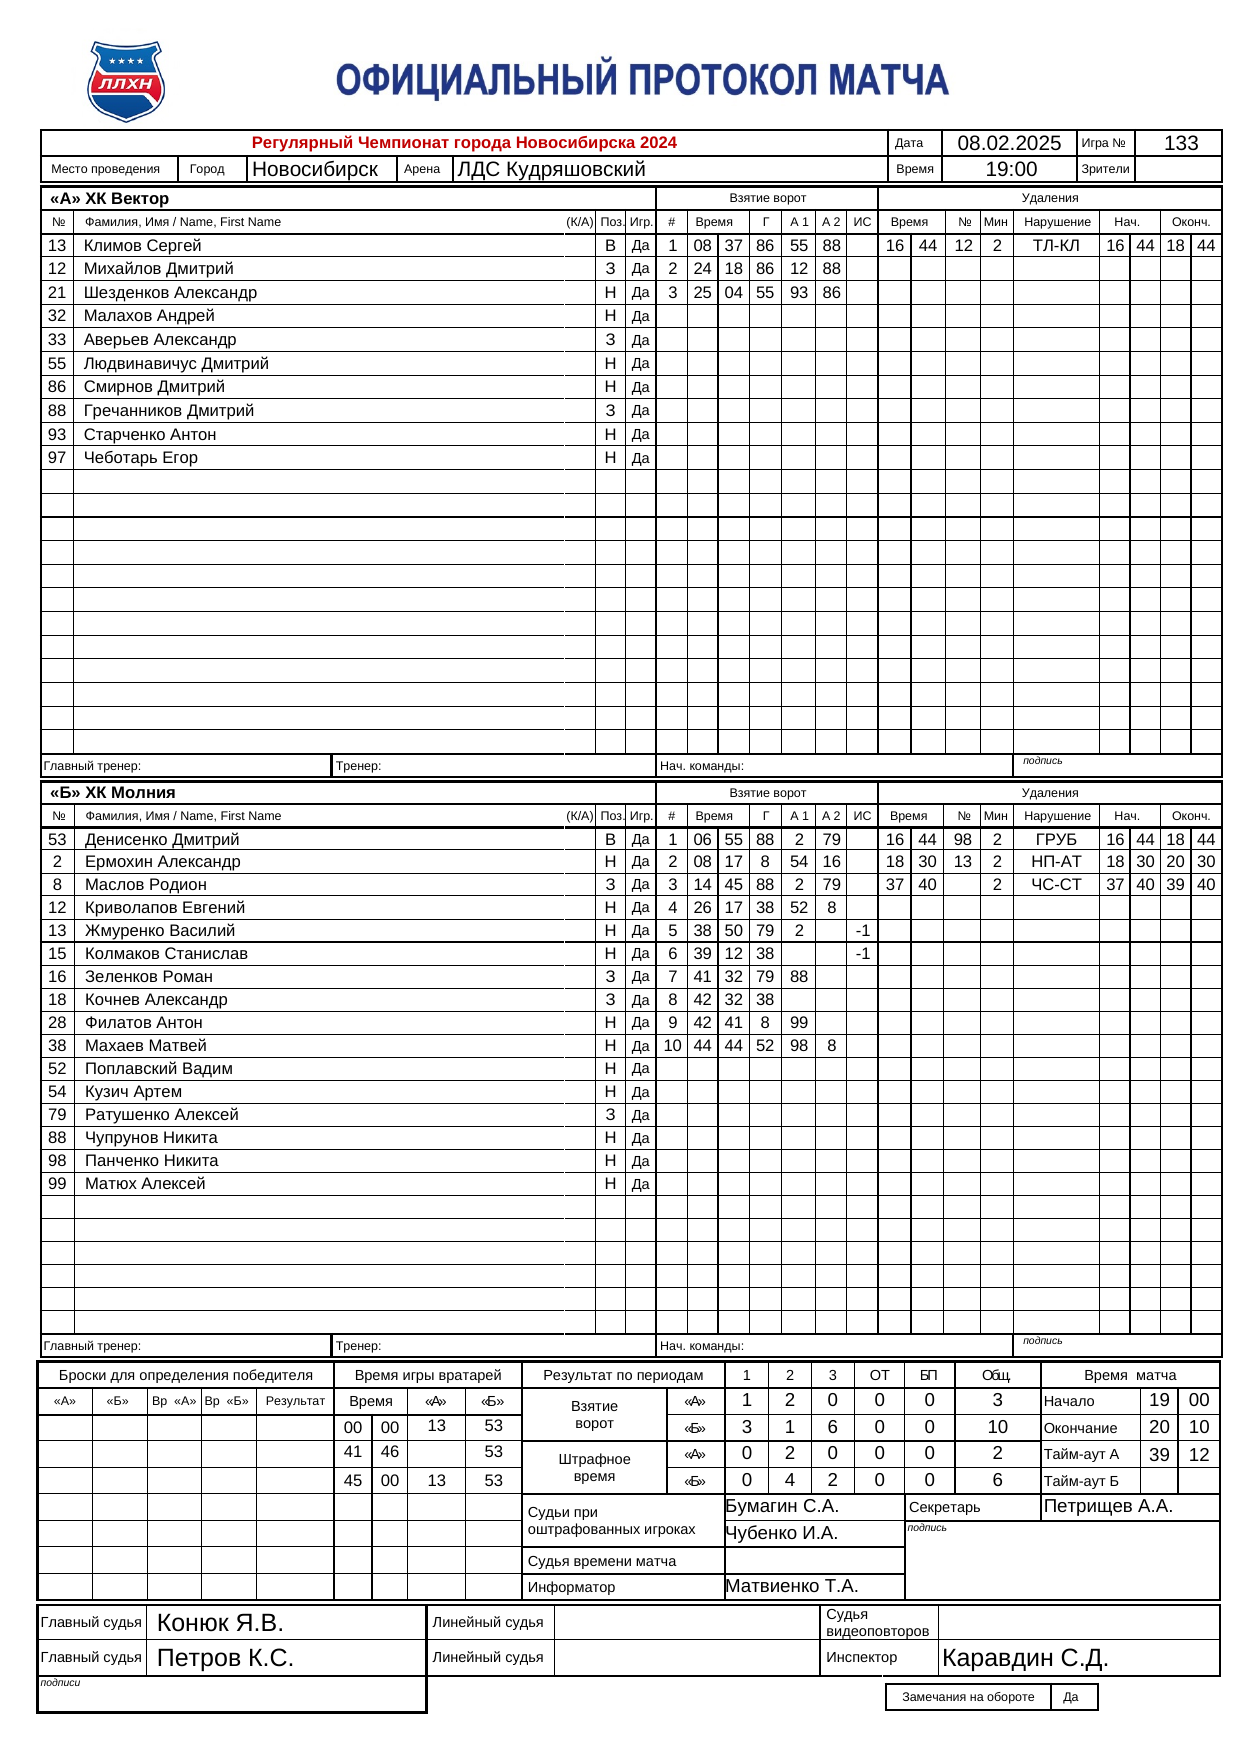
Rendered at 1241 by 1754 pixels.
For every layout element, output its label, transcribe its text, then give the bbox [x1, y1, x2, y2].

table_header Время игры вратарей [335, 1363, 521, 1387]
table_cell [565, 636, 595, 658]
table_cell [816, 989, 846, 1011]
table_cell [1014, 446, 1099, 469]
table_cell [782, 1219, 815, 1241]
table_cell [565, 1288, 595, 1310]
table_cell Н [596, 1081, 625, 1103]
table_cell [719, 1150, 749, 1172]
table_cell [1014, 730, 1099, 753]
table_cell [879, 612, 910, 634]
table_cell [946, 423, 980, 445]
table_cell [596, 470, 625, 493]
table_cell 13 [42, 235, 73, 256]
table_cell [816, 966, 846, 987]
table_cell подпись [1014, 755, 1221, 776]
table_cell Главный тренер: [42, 755, 330, 776]
table_cell [1161, 376, 1190, 398]
table_cell Н [596, 943, 625, 964]
table_cell [782, 683, 815, 706]
table_cell 1 [726, 1389, 768, 1413]
table_cell 39 [1161, 874, 1190, 895]
table_cell 3 [726, 1415, 768, 1440]
table_cell [879, 328, 910, 351]
table_cell [1131, 399, 1160, 422]
table_cell 40 [1192, 874, 1221, 895]
table_cell [816, 305, 846, 327]
table_cell [657, 352, 687, 374]
table_cell [1192, 1311, 1221, 1333]
table_cell [1131, 1012, 1160, 1033]
table_cell 2 [782, 920, 815, 941]
table_cell [847, 1081, 877, 1103]
table_cell [946, 446, 980, 469]
table_cell 2 [769, 1442, 811, 1467]
table_cell [912, 1242, 943, 1264]
table_cell 16 [879, 829, 910, 849]
table_cell 37 [1100, 874, 1129, 895]
table_cell [816, 518, 846, 540]
table_cell [1136, 157, 1221, 181]
table_cell 18 [1161, 829, 1190, 849]
table_cell [1131, 257, 1160, 280]
table_cell В [596, 235, 625, 256]
table_cell 79 [750, 966, 781, 987]
table_cell [912, 1311, 943, 1333]
table_cell [335, 1574, 371, 1599]
table_cell [912, 896, 943, 918]
table_cell [1131, 966, 1160, 987]
table_cell [981, 494, 1013, 516]
table_cell З [596, 1104, 625, 1126]
table_cell [816, 1265, 846, 1287]
table_cell [1131, 1219, 1160, 1241]
table_cell [750, 1104, 781, 1126]
table_cell [1161, 494, 1190, 516]
table_cell 8 [816, 896, 846, 918]
table_cell [782, 352, 815, 374]
table_header 133 [1136, 131, 1221, 155]
table_cell [626, 730, 655, 753]
table_cell [816, 1242, 846, 1264]
table_cell [782, 588, 815, 611]
table_cell [912, 989, 943, 1011]
table_cell [750, 1173, 781, 1195]
table_cell [1100, 399, 1129, 422]
table_cell Маслов Родион [75, 874, 564, 895]
table_cell [981, 565, 1013, 587]
table_cell 08 [688, 235, 717, 256]
table_cell [1014, 541, 1099, 564]
table_cell [408, 1574, 465, 1599]
table_cell Н [596, 305, 625, 327]
table_cell [1161, 518, 1190, 540]
table_cell [981, 896, 1013, 918]
table_cell [1131, 730, 1160, 753]
table_cell Тайм-аут А [1042, 1441, 1140, 1467]
table_cell [1100, 636, 1129, 658]
table_cell [335, 1547, 371, 1573]
table_cell [981, 707, 1013, 729]
table_cell [847, 659, 877, 682]
table_cell [750, 659, 781, 682]
table_cell [1192, 1035, 1221, 1057]
table_cell [1131, 518, 1160, 540]
table_header ОТ [855, 1363, 904, 1387]
table_cell подписи [39, 1677, 425, 1711]
table_cell Нач. команды: [657, 1335, 1012, 1356]
table_cell Время [879, 805, 943, 826]
table_cell [1100, 257, 1129, 280]
table_cell [148, 1416, 201, 1440]
table_cell [879, 1196, 910, 1218]
table_cell [688, 518, 717, 540]
table_cell [657, 1242, 687, 1264]
table_cell 0 [905, 1415, 954, 1440]
table_cell [944, 989, 980, 1011]
table_cell 13 [408, 1416, 465, 1440]
table_cell 2 [657, 257, 687, 280]
table_cell (К/А) [565, 805, 595, 826]
table_cell [1161, 470, 1190, 493]
table_cell 42 [688, 989, 717, 1011]
table_cell [847, 1242, 877, 1264]
table_cell [148, 1468, 201, 1493]
table_cell [847, 683, 877, 706]
table_cell [816, 943, 846, 964]
table_cell [816, 1196, 846, 1218]
table_cell 10 [657, 1035, 687, 1057]
table_cell [944, 966, 980, 987]
table_cell Н [596, 446, 625, 469]
table_cell [944, 1219, 980, 1241]
table_cell [688, 1242, 717, 1264]
table_cell Михайлов Дмитрий [74, 257, 564, 280]
table_cell [39, 1468, 92, 1493]
table_cell Денисенко Дмитрий [75, 829, 564, 849]
table_cell Судьи при оштрафованных игроках [523, 1495, 724, 1546]
table_cell «А» [668, 1442, 724, 1467]
table_cell [816, 1127, 846, 1149]
table_cell [719, 328, 749, 351]
table_cell [565, 494, 595, 516]
table_cell [1131, 446, 1160, 469]
table_header Результат по периодам [523, 1363, 724, 1387]
table_cell [565, 305, 595, 327]
table_cell 16 [879, 235, 910, 256]
table_cell [782, 305, 815, 327]
table_cell 88 [782, 966, 815, 987]
table_cell [565, 446, 595, 469]
table_cell [657, 446, 687, 469]
table_cell [657, 494, 687, 516]
table_cell [688, 1196, 717, 1218]
table_cell [565, 829, 595, 849]
table_cell [1100, 966, 1129, 987]
table_cell [816, 1173, 846, 1195]
table_cell [1014, 565, 1099, 587]
table_cell [1192, 376, 1221, 398]
table_cell [883, 1677, 1220, 1681]
table_cell [565, 707, 595, 729]
table_cell [944, 920, 980, 941]
table_cell [912, 470, 945, 493]
table_cell 79 [42, 1104, 74, 1126]
table_cell [596, 1242, 625, 1264]
table_cell [946, 281, 980, 303]
table_cell Да [626, 966, 655, 987]
table_cell 12 [782, 257, 815, 280]
table_cell 40 [912, 874, 943, 895]
table_cell [257, 1547, 333, 1573]
table_cell 2 [981, 235, 1013, 256]
table_cell [1161, 352, 1190, 374]
table_cell [944, 874, 980, 895]
table_cell [847, 470, 877, 493]
table_cell 55 [750, 281, 781, 303]
table_cell 88 [816, 235, 846, 256]
table_cell Да [626, 874, 655, 895]
table_cell 55 [782, 235, 815, 256]
table_cell Тайм-аут Б [1042, 1468, 1140, 1493]
table_cell [847, 1288, 877, 1310]
table_cell [946, 352, 980, 374]
table_cell [981, 1265, 1013, 1287]
table_cell «А» [408, 1389, 465, 1413]
table_cell 1 [769, 1415, 811, 1440]
table_cell -1 [847, 943, 877, 964]
table_cell 08 [688, 850, 717, 872]
table_cell Да [626, 1035, 655, 1057]
table_cell [879, 943, 910, 964]
table_cell 41 [688, 966, 717, 987]
table_cell [1100, 1104, 1129, 1126]
table_cell [946, 565, 980, 587]
table_cell [1014, 1311, 1099, 1333]
table_cell [1131, 612, 1160, 634]
table_cell 32 [719, 989, 749, 1011]
table_cell [946, 399, 980, 422]
table_cell 4 [769, 1468, 811, 1493]
table_cell [565, 257, 595, 280]
table_cell [879, 1150, 910, 1172]
table_cell [74, 541, 564, 564]
table_cell [944, 1012, 980, 1033]
table_header Замечания на обороте [887, 1685, 1050, 1709]
table_cell [946, 683, 980, 706]
table_cell [1131, 281, 1160, 303]
table_cell [1014, 1012, 1099, 1033]
table_cell [565, 1058, 595, 1079]
table_cell [596, 1196, 625, 1218]
table_cell Филатов Антон [75, 1012, 564, 1033]
table_cell [946, 659, 980, 682]
table_cell [1100, 281, 1129, 303]
table_cell [816, 1288, 846, 1310]
table_header 1 [726, 1363, 768, 1387]
table_cell [1100, 494, 1129, 516]
table_cell Нарушение [1014, 211, 1099, 233]
table_cell 19 [1141, 1389, 1177, 1413]
table_cell 44 [912, 829, 943, 849]
table_cell Да [626, 1173, 655, 1195]
table_cell [1100, 1150, 1129, 1172]
table_cell 16 [1100, 829, 1129, 849]
table_cell [1192, 588, 1221, 611]
table_cell [596, 588, 625, 611]
table_cell [1100, 305, 1129, 327]
table_cell [1161, 1173, 1190, 1195]
table_cell [1161, 730, 1190, 753]
table_cell Город [179, 157, 246, 181]
table_cell 97 [42, 446, 73, 469]
table_cell [879, 707, 910, 729]
table_cell [408, 1494, 465, 1520]
table_cell [719, 1196, 749, 1218]
table_cell [946, 328, 980, 351]
table_cell [657, 707, 687, 729]
table_cell Поз. [596, 805, 625, 826]
table_cell В [596, 829, 625, 849]
table_cell [912, 1219, 943, 1241]
table_cell [1161, 588, 1190, 611]
table_cell 0 [905, 1468, 954, 1493]
table_cell 5 [657, 920, 687, 941]
table_cell 12 [1179, 1441, 1219, 1467]
table_cell 55 [42, 352, 73, 374]
table_cell 53 [466, 1416, 521, 1440]
table_cell [1192, 494, 1221, 516]
table_cell 52 [782, 896, 815, 918]
table_cell [816, 636, 846, 658]
table_cell [688, 730, 717, 753]
table_cell [879, 470, 910, 493]
table_cell [912, 1288, 943, 1310]
table_cell [688, 565, 717, 587]
table_cell [565, 588, 595, 611]
table_cell [565, 423, 595, 445]
table_cell [466, 1494, 521, 1520]
table_cell [944, 896, 980, 918]
table_cell Линейный судья [428, 1606, 554, 1639]
table_cell [1192, 636, 1221, 658]
table_cell [879, 966, 910, 987]
table_cell [719, 518, 749, 540]
table_cell [946, 707, 980, 729]
table_cell [719, 1219, 749, 1241]
table_cell [912, 423, 945, 445]
table_cell «Б» [93, 1389, 147, 1413]
table_cell [688, 588, 717, 611]
table_cell 0 [855, 1415, 904, 1440]
table_cell 8 [816, 1035, 846, 1057]
table_cell 17 [719, 896, 749, 918]
table_cell [912, 659, 945, 682]
table_cell [946, 541, 980, 564]
table_cell [981, 1173, 1013, 1195]
table_cell 1 [657, 829, 687, 849]
table_cell [42, 1265, 74, 1287]
table_cell Да [626, 446, 655, 469]
table_cell [1192, 1242, 1221, 1264]
table_cell 0 [905, 1389, 954, 1413]
table_cell [565, 376, 595, 398]
table_cell [847, 257, 877, 280]
table_cell 4 [657, 896, 687, 918]
table_cell [657, 730, 687, 753]
table_cell [981, 730, 1013, 753]
table_cell [719, 1173, 749, 1195]
table_cell [75, 1196, 564, 1218]
table_cell [847, 1012, 877, 1033]
table_cell 3 [657, 874, 687, 895]
table_cell 14 [688, 874, 717, 895]
table_cell [879, 423, 910, 445]
table_cell [981, 1058, 1013, 1079]
table_cell [93, 1468, 147, 1493]
table_header Удаления [879, 188, 1221, 209]
table_cell [847, 1150, 877, 1172]
table_cell [847, 541, 877, 564]
table_cell Климов Сергей [74, 235, 564, 256]
table_cell 2 [782, 874, 815, 895]
table_cell [1161, 1150, 1190, 1172]
table_cell [75, 1311, 564, 1333]
table_cell [657, 1104, 687, 1126]
table_cell [912, 1081, 943, 1103]
table_cell -1 [847, 920, 877, 941]
table_cell Поз. [596, 211, 625, 233]
table_cell Нач. команды: [657, 755, 1012, 776]
table_cell [816, 1104, 846, 1126]
table_cell [719, 636, 749, 658]
table_cell [1100, 1081, 1129, 1103]
table_cell 18 [719, 257, 749, 280]
table_cell [688, 1311, 717, 1333]
table_cell 06 [688, 829, 717, 849]
table_cell Нач. [1100, 805, 1160, 826]
table_cell [750, 494, 781, 516]
table_cell Н [596, 376, 625, 398]
table_cell 10 [956, 1415, 1040, 1440]
table_cell [816, 730, 846, 753]
table_cell [750, 423, 781, 445]
table_cell [1192, 1173, 1221, 1195]
table_cell 26 [688, 896, 717, 918]
table_cell [565, 541, 595, 564]
table_cell [202, 1521, 256, 1546]
table_cell 44 [1192, 235, 1221, 256]
table_cell [1131, 659, 1160, 682]
table_cell [626, 1311, 655, 1333]
table_cell [847, 518, 877, 540]
table_cell [626, 683, 655, 706]
table_cell [1161, 659, 1190, 682]
table_cell [1161, 1081, 1190, 1103]
table_cell [202, 1468, 256, 1493]
table_cell [847, 305, 877, 327]
table_cell [726, 1548, 904, 1573]
table_cell Начало [1042, 1389, 1140, 1413]
table_cell Н [596, 850, 625, 872]
table_cell Чупрунов Никита [75, 1127, 564, 1149]
table_cell [981, 659, 1013, 682]
table_cell [1014, 328, 1099, 351]
table_cell [719, 707, 749, 729]
table_cell ЛДС Кудряшовский [454, 157, 887, 181]
table_cell [750, 612, 781, 634]
table_cell Гречанников Дмитрий [74, 399, 564, 422]
table_cell [879, 399, 910, 422]
table_cell [981, 257, 1013, 280]
table_cell [782, 541, 815, 564]
table_header «А» ХК Вектор [42, 188, 655, 209]
table_cell [1100, 1127, 1129, 1149]
table_cell [1014, 470, 1099, 493]
table_cell Панченко Никита [75, 1150, 564, 1172]
table_cell [847, 707, 877, 729]
table_cell 44 [719, 1035, 749, 1057]
table_cell 10 [1179, 1415, 1219, 1440]
table_cell Мин [981, 805, 1013, 826]
table_cell [657, 399, 687, 422]
table_cell [1014, 659, 1099, 682]
table_cell 93 [42, 423, 73, 445]
table_cell [816, 588, 846, 611]
table_cell «А» [39, 1389, 92, 1413]
table_cell [596, 565, 625, 587]
table_cell [74, 683, 564, 706]
table_cell [688, 1219, 717, 1241]
table_cell [1131, 588, 1160, 611]
table_cell «Б» [668, 1468, 724, 1493]
table_cell [148, 1574, 201, 1599]
table_cell [719, 1104, 749, 1126]
table_cell [1014, 1081, 1099, 1103]
table_cell [782, 730, 815, 753]
table_cell [1014, 1035, 1099, 1057]
table_cell Петрищев А.А. [1042, 1495, 1219, 1520]
table_cell [74, 470, 564, 493]
table_cell [782, 707, 815, 729]
table_cell [912, 305, 945, 327]
table_cell [750, 305, 781, 327]
table_cell [1131, 1127, 1160, 1149]
table_cell 9 [657, 1012, 687, 1033]
table_cell [981, 636, 1013, 658]
table_cell 2 [769, 1389, 811, 1413]
table_cell [42, 683, 73, 706]
table_cell [626, 612, 655, 634]
table_cell 00 [373, 1416, 407, 1440]
table_cell [565, 1150, 595, 1172]
table_cell [1192, 1127, 1221, 1149]
table_cell [565, 730, 595, 753]
table_cell Конюк Я.В. [147, 1606, 425, 1639]
table_cell [847, 1173, 877, 1195]
table_cell [946, 518, 980, 540]
table_header Игра № [1078, 131, 1134, 155]
table_cell [981, 683, 1013, 706]
table_cell Да [626, 235, 655, 256]
table_cell 38 [688, 920, 717, 941]
table_cell [847, 399, 877, 422]
table_cell [981, 1219, 1013, 1241]
table_cell [847, 850, 877, 872]
table_cell [879, 1173, 910, 1195]
table_cell [75, 1288, 564, 1310]
table_cell Да [626, 1150, 655, 1172]
table_cell [565, 235, 595, 256]
table_cell [1161, 612, 1190, 634]
table_cell 2 [981, 874, 1013, 895]
table_cell [750, 1058, 781, 1079]
table_cell [565, 683, 595, 706]
table_cell [1161, 541, 1190, 564]
table_cell ТЛ-КЛ [1014, 235, 1099, 256]
table_cell [750, 1150, 781, 1172]
table_header Общ. [956, 1363, 1040, 1387]
table_cell 79 [816, 874, 846, 895]
table_header 3 [812, 1363, 854, 1387]
table_cell # [657, 805, 687, 826]
table_cell [1131, 305, 1160, 327]
table_cell Да [626, 896, 655, 918]
table_cell [981, 920, 1013, 941]
table_cell [912, 683, 945, 706]
table_cell 18 [1100, 850, 1129, 872]
table_cell [946, 470, 980, 493]
table_cell [1100, 1196, 1129, 1218]
table_cell З [596, 989, 625, 1011]
table_cell [944, 1242, 980, 1264]
table_cell № [946, 211, 980, 233]
table_cell [1014, 281, 1099, 303]
table_cell [1161, 1265, 1190, 1287]
table_cell [1131, 1150, 1160, 1172]
table_cell Тренер: [333, 1335, 655, 1356]
table_cell [1131, 1265, 1160, 1287]
table_cell [750, 1242, 781, 1264]
table_cell [912, 352, 945, 374]
table_cell 0 [726, 1468, 768, 1493]
table_cell [1192, 989, 1221, 1011]
table_cell [816, 399, 846, 422]
table_cell [657, 565, 687, 587]
table_cell [1014, 1173, 1099, 1195]
table_cell 88 [42, 1127, 74, 1149]
table_cell [1161, 1196, 1190, 1218]
table_cell [74, 636, 564, 658]
table_cell 8 [750, 1012, 781, 1033]
table_cell 12 [946, 235, 980, 256]
table_cell [1014, 588, 1099, 611]
table_cell [565, 470, 595, 493]
table_cell [74, 518, 564, 540]
table_cell [912, 1012, 943, 1033]
table_cell [1131, 636, 1160, 658]
table_cell [1161, 1219, 1190, 1241]
table_cell Место проведения [42, 157, 177, 181]
table_cell 98 [782, 1035, 815, 1057]
table_cell [74, 565, 564, 587]
table_cell [42, 518, 73, 540]
table_cell [1014, 423, 1099, 445]
table_cell [596, 518, 625, 540]
table_cell [1100, 1012, 1129, 1033]
table_cell [688, 494, 717, 516]
table_cell [1161, 1035, 1190, 1057]
table_cell [657, 636, 687, 658]
table_cell [688, 1081, 717, 1103]
table_cell Шезденков Александр [74, 281, 564, 303]
table_cell [408, 1521, 465, 1546]
table_cell 2 [42, 850, 74, 872]
table_cell Фамилия, Имя / Name, First Name [74, 211, 565, 233]
table_cell [981, 966, 1013, 987]
table_header Удаления [879, 783, 1221, 803]
table_cell 45 [335, 1468, 371, 1493]
table_cell 79 [750, 920, 781, 941]
table_cell [93, 1441, 147, 1467]
table_cell [816, 659, 846, 682]
table_cell [1014, 896, 1099, 918]
table_cell [750, 730, 781, 753]
table_cell [1014, 1219, 1099, 1241]
table_cell [657, 683, 687, 706]
table_cell [688, 683, 717, 706]
table_cell 00 [373, 1468, 407, 1493]
table_cell Каравдин С.Д. [939, 1640, 1219, 1675]
table_cell [1100, 920, 1129, 941]
table_cell [1131, 423, 1160, 445]
table_cell [719, 1265, 749, 1287]
table_cell [944, 1196, 980, 1218]
table_cell [912, 446, 945, 469]
table_cell [688, 612, 717, 634]
table_cell [750, 1288, 781, 1310]
table_cell [879, 257, 910, 280]
table_cell [981, 376, 1013, 398]
table_cell [1100, 989, 1129, 1011]
table_cell [657, 1265, 687, 1287]
table_cell [750, 446, 781, 469]
table_cell [816, 1012, 846, 1033]
table_cell 37 [719, 235, 749, 256]
table_cell 3 [657, 281, 687, 303]
table_cell 38 [750, 943, 781, 964]
table_cell [565, 850, 595, 872]
table_cell 86 [750, 257, 781, 280]
table_cell [847, 1265, 877, 1287]
table_cell [946, 305, 980, 327]
table_cell [1131, 565, 1160, 587]
table_cell [688, 1150, 717, 1172]
table_cell [782, 1104, 815, 1126]
table_cell [981, 446, 1013, 469]
table_cell [688, 659, 717, 682]
table_cell [1161, 423, 1190, 445]
table_cell [1014, 494, 1099, 516]
table_cell 13 [408, 1468, 465, 1493]
table_cell Да [626, 1104, 655, 1126]
table_cell 21 [42, 281, 73, 303]
table_cell [626, 659, 655, 682]
table_cell 12 [42, 896, 74, 918]
table_cell [1161, 446, 1190, 469]
table_cell [1192, 1150, 1221, 1172]
table_cell [1131, 1081, 1160, 1103]
table_cell 20 [1141, 1415, 1177, 1440]
table_cell [912, 920, 943, 941]
table_cell [847, 1127, 877, 1149]
table_cell [39, 1547, 92, 1573]
table_cell [1161, 1127, 1190, 1149]
table_cell 2 [956, 1442, 1040, 1467]
table_cell [912, 1127, 943, 1149]
table_cell 44 [1131, 235, 1160, 256]
table_cell [1192, 470, 1221, 493]
table_cell [816, 1081, 846, 1103]
table_cell [1014, 966, 1099, 987]
table_cell [816, 920, 846, 941]
table_cell [1192, 446, 1221, 469]
table_cell Да [626, 328, 655, 351]
table_cell [1100, 1058, 1129, 1079]
table_cell [42, 659, 73, 682]
table_cell [657, 1219, 687, 1241]
table_cell [782, 565, 815, 587]
table_cell [847, 636, 877, 658]
table_cell # [657, 211, 687, 233]
table_cell [981, 1127, 1013, 1149]
table_cell [719, 399, 749, 422]
table_cell [39, 1441, 92, 1467]
table_cell [373, 1547, 407, 1573]
table_cell 44 [688, 1035, 717, 1057]
table_cell Зрители [1078, 157, 1134, 181]
table_cell [816, 423, 846, 445]
table_cell [782, 1288, 815, 1310]
table_cell [657, 376, 687, 398]
table_cell [1100, 896, 1129, 918]
table_cell [719, 376, 749, 398]
table_cell [1192, 943, 1221, 964]
table_cell [596, 1311, 625, 1333]
table_cell Время [688, 211, 749, 233]
table_cell [202, 1494, 256, 1520]
table_cell [719, 352, 749, 374]
table_cell [782, 446, 815, 469]
table_cell Чеботарь Егор [74, 446, 564, 469]
table_cell 25 [688, 281, 717, 303]
table_cell [148, 1547, 201, 1573]
table_cell [1100, 1311, 1129, 1333]
table_cell [879, 659, 910, 682]
table_cell [688, 328, 717, 351]
table_cell [847, 588, 877, 611]
table_cell [626, 1196, 655, 1218]
table_cell [596, 541, 625, 564]
table_cell [879, 565, 910, 587]
table_cell [719, 305, 749, 327]
table_cell Да [626, 257, 655, 280]
table_cell [1014, 257, 1099, 280]
table_cell Смирнов Дмитрий [74, 376, 564, 398]
table_cell 12 [42, 257, 73, 280]
table_cell Н [596, 1173, 625, 1195]
table_cell Махаев Матвей [75, 1035, 564, 1057]
table_cell [782, 1058, 815, 1079]
table_cell 15 [42, 943, 74, 964]
table_cell [879, 1311, 910, 1333]
table_cell Бумагин С.А. [726, 1495, 904, 1520]
table_cell 6 [956, 1468, 1040, 1493]
table_cell [782, 1265, 815, 1287]
table_cell [1192, 966, 1221, 987]
table_cell [750, 1127, 781, 1149]
table_cell 24 [688, 257, 717, 280]
table_cell 44 [1192, 829, 1221, 849]
table_cell [816, 707, 846, 729]
table_cell Судья времени матча [523, 1548, 724, 1573]
table_cell [719, 1311, 749, 1333]
table_cell 13 [944, 850, 980, 872]
table_cell [596, 659, 625, 682]
table_cell [719, 565, 749, 587]
table_cell 0 [812, 1442, 854, 1467]
table_cell 88 [816, 257, 846, 280]
table_cell [946, 588, 980, 611]
table_cell [74, 612, 564, 634]
table_cell [816, 1058, 846, 1079]
table_cell [1192, 257, 1221, 280]
table_cell [596, 730, 625, 753]
table_cell З [596, 257, 625, 280]
table_cell Старченко Антон [74, 423, 564, 445]
table_cell [879, 1288, 910, 1310]
table_cell [565, 352, 595, 374]
table_cell 88 [42, 399, 73, 422]
table_cell Ермохин Александр [75, 850, 564, 872]
table_cell [657, 541, 687, 564]
table_cell Оконч. [1161, 805, 1221, 826]
table_cell [912, 612, 945, 634]
table_cell 0 [905, 1442, 954, 1467]
table_cell [1014, 518, 1099, 540]
table_cell [1014, 305, 1099, 327]
table_cell [782, 1242, 815, 1264]
table_cell Г [750, 805, 781, 826]
table_cell [565, 1219, 595, 1241]
table_cell [782, 1081, 815, 1103]
table_cell [74, 588, 564, 611]
table_cell [565, 1104, 595, 1126]
table_cell № [42, 805, 74, 826]
table_cell [657, 1288, 687, 1310]
table_cell Кочнев Александр [75, 989, 564, 1011]
table_cell Вр «А» [148, 1389, 201, 1413]
table_cell А 1 [782, 805, 815, 826]
table_cell [1100, 1173, 1129, 1195]
table_cell [688, 1058, 717, 1079]
table_cell 2 [812, 1468, 854, 1493]
table_cell [1100, 683, 1129, 706]
table_cell Штрафное время [523, 1442, 666, 1493]
table_cell 46 [373, 1441, 407, 1467]
table_cell [847, 896, 877, 918]
table_cell [74, 707, 564, 729]
table_cell [912, 943, 943, 964]
table_cell [93, 1416, 147, 1440]
table_cell [1014, 1058, 1099, 1079]
table_cell [93, 1547, 147, 1573]
table_cell [1192, 1012, 1221, 1033]
table_cell [946, 494, 980, 516]
table_cell [912, 399, 945, 422]
table_cell [657, 588, 687, 611]
table_cell [1192, 1104, 1221, 1126]
table_cell [626, 1242, 655, 1264]
table_cell [944, 1058, 980, 1079]
table_cell [1192, 612, 1221, 634]
table_cell [1161, 305, 1190, 327]
table_cell [719, 659, 749, 682]
table_cell «Б » [466, 1389, 521, 1413]
table_cell [981, 1035, 1013, 1057]
table_cell [335, 1494, 371, 1520]
table_cell [93, 1574, 147, 1599]
table_cell [946, 612, 980, 634]
table_cell Оконч. [1161, 211, 1221, 233]
table_cell [782, 423, 815, 445]
table_cell Кузич Артем [75, 1081, 564, 1103]
table_cell [912, 1150, 943, 1172]
table_cell Мин [981, 211, 1013, 233]
table_cell [626, 470, 655, 493]
table_cell 00 [335, 1416, 371, 1440]
table_cell [944, 1081, 980, 1103]
table_cell [1100, 328, 1129, 351]
table_cell [1131, 943, 1160, 964]
table_cell 04 [719, 281, 749, 303]
table_cell Н [596, 352, 625, 374]
table_cell [626, 541, 655, 564]
table_cell [879, 920, 910, 941]
table_cell Фамилия, Имя / Name, First Name [75, 805, 565, 826]
table_cell З [596, 399, 625, 422]
table_cell 86 [750, 235, 781, 256]
table_cell [688, 399, 717, 422]
table_cell [1100, 470, 1129, 493]
table_cell [981, 541, 1013, 564]
table_cell [879, 989, 910, 1011]
table_cell [847, 612, 877, 634]
table_cell [912, 966, 943, 987]
table_cell [939, 1606, 1219, 1639]
table_cell [688, 707, 717, 729]
table_cell [1161, 1058, 1190, 1079]
table_cell [944, 1035, 980, 1057]
table_cell [257, 1468, 333, 1493]
table_cell [688, 446, 717, 469]
table_cell 37 [879, 874, 910, 895]
table_cell [657, 1127, 687, 1149]
table_cell [1100, 1219, 1129, 1241]
table_cell [782, 659, 815, 682]
table_cell 99 [42, 1173, 74, 1195]
table_cell Да [626, 281, 655, 303]
table_cell [1100, 376, 1129, 398]
table_cell [1100, 541, 1129, 564]
table_cell [1131, 328, 1160, 351]
table_cell Да [626, 920, 655, 941]
table_cell [1192, 1265, 1221, 1287]
table_cell [750, 1219, 781, 1241]
table_cell [75, 1265, 564, 1287]
table_cell [944, 1127, 980, 1149]
table_cell [981, 399, 1013, 422]
table_cell 45 [719, 874, 749, 895]
table_cell [782, 328, 815, 351]
table_cell Да [626, 352, 655, 374]
table_cell [750, 1311, 781, 1333]
table_cell [1014, 1150, 1099, 1172]
table_cell [626, 636, 655, 658]
table_cell [688, 1265, 717, 1287]
table_cell 17 [719, 850, 749, 872]
table_cell [1014, 636, 1099, 658]
table_cell [657, 1311, 687, 1333]
table_cell [1131, 1196, 1160, 1218]
table_cell [1161, 565, 1190, 587]
table_cell [1161, 1288, 1190, 1310]
table_cell [42, 612, 73, 634]
table_cell 39 [688, 943, 717, 964]
table_cell [1100, 943, 1129, 964]
table_cell Главный судья [39, 1606, 146, 1639]
table_cell [1100, 446, 1129, 469]
table_cell [750, 683, 781, 706]
table_cell 0 [855, 1442, 904, 1467]
table_cell Да [626, 1081, 655, 1103]
table_cell [657, 1150, 687, 1172]
table_cell [42, 707, 73, 729]
table_cell [1131, 707, 1160, 729]
table_cell [879, 1242, 910, 1264]
table_cell [879, 352, 910, 374]
table_cell Ратушенко Алексей [75, 1104, 564, 1126]
table_cell [42, 1196, 74, 1218]
table_cell 0 [855, 1389, 904, 1413]
table_cell [565, 1127, 595, 1149]
table_cell Нарушение [1014, 805, 1099, 826]
table_cell 44 [912, 235, 945, 256]
table_cell [879, 1081, 910, 1103]
table_cell [626, 1219, 655, 1241]
table_cell [1100, 1288, 1129, 1310]
table_cell [816, 494, 846, 516]
table_cell [981, 1104, 1013, 1126]
table_cell 50 [719, 920, 749, 941]
table_cell [1014, 1104, 1099, 1126]
table_cell 1 [657, 235, 687, 256]
table_cell Результат [257, 1389, 333, 1413]
table_cell [657, 659, 687, 682]
table_cell [42, 494, 73, 516]
table_cell [1192, 328, 1221, 351]
table_cell [879, 683, 910, 706]
table_cell [750, 1265, 781, 1287]
table_cell Н [596, 1150, 625, 1172]
table_cell [879, 281, 910, 303]
table_cell [1100, 730, 1129, 753]
table_cell [981, 423, 1013, 445]
table_cell [688, 636, 717, 658]
table_cell [626, 518, 655, 540]
table_cell [782, 989, 815, 1011]
table_cell [373, 1521, 407, 1546]
table_cell [1014, 943, 1099, 964]
table_cell [1131, 1242, 1160, 1264]
table_cell 18 [1161, 235, 1190, 256]
table_cell [847, 1219, 877, 1241]
table_cell [1014, 989, 1099, 1011]
table_header Время матча [1042, 1363, 1219, 1387]
table_cell Тренер: [333, 755, 655, 776]
table_cell 53 [466, 1441, 521, 1467]
table_cell [750, 470, 781, 493]
table_cell [1014, 707, 1099, 729]
table_cell [719, 1288, 749, 1310]
table_cell [466, 1574, 521, 1599]
table_cell 2 [981, 850, 1013, 872]
table_cell [1192, 659, 1221, 682]
table_cell [688, 1173, 717, 1195]
table_cell Арена [398, 157, 452, 181]
table_cell [565, 1242, 595, 1264]
table_cell [657, 1173, 687, 1195]
table_cell [879, 1219, 910, 1241]
table_cell [1100, 588, 1129, 611]
table_cell [1161, 636, 1190, 658]
table_cell [657, 328, 687, 351]
table_cell [816, 541, 846, 564]
table_cell [1161, 399, 1190, 422]
table_cell (К/А) [565, 211, 595, 233]
table_cell [1161, 896, 1190, 918]
table_cell [1161, 328, 1190, 351]
table_cell [719, 494, 749, 516]
table_cell [148, 1441, 201, 1467]
table_cell Да [626, 305, 655, 327]
picture [5, 28, 1179, 129]
table_cell 52 [42, 1058, 74, 1079]
table_cell [847, 376, 877, 398]
table_cell [39, 1521, 92, 1546]
table_cell [1014, 1265, 1099, 1287]
table_cell Инспектор [821, 1640, 938, 1675]
table_cell Игр. [626, 805, 655, 826]
table_cell [1192, 1081, 1221, 1103]
table_cell [688, 1288, 717, 1310]
table_cell [93, 1521, 147, 1546]
table_cell [1131, 1311, 1160, 1333]
table_cell [847, 565, 877, 587]
table_cell [42, 730, 73, 753]
table_cell Людвинавичус Дмитрий [74, 352, 564, 374]
table_cell Н [596, 1035, 625, 1057]
table_cell [1161, 943, 1190, 964]
table_cell 13 [42, 920, 74, 941]
table_cell [596, 683, 625, 706]
table_cell [782, 1311, 815, 1333]
table_cell [688, 1127, 717, 1149]
table_cell 41 [719, 1012, 749, 1033]
table_cell [1131, 1058, 1160, 1079]
table_header «Б» ХК Молния [42, 783, 655, 803]
table_cell [1131, 376, 1160, 398]
table_cell [847, 966, 877, 987]
table_cell [1161, 1242, 1190, 1264]
table_cell [981, 470, 1013, 493]
table_cell [565, 874, 595, 895]
table_cell 53 [466, 1468, 521, 1493]
table_cell [912, 1058, 943, 1079]
table_cell [816, 328, 846, 351]
table_cell [719, 588, 749, 611]
table_cell Время [688, 805, 749, 826]
table_cell [257, 1574, 333, 1599]
table_cell подпись [906, 1522, 1219, 1599]
table_cell [1192, 730, 1221, 753]
table_cell [1014, 1242, 1099, 1264]
table_cell [782, 612, 815, 634]
table_cell 00 [1179, 1389, 1219, 1413]
table_cell [1100, 1035, 1129, 1057]
table_header Дата [889, 131, 941, 155]
table_cell Секретарь [906, 1495, 1040, 1520]
table_cell 2 [782, 829, 815, 849]
table_cell [42, 541, 73, 564]
table_cell Чубенко И.А. [726, 1521, 904, 1546]
table_cell 18 [42, 989, 74, 1011]
table_cell [782, 636, 815, 658]
table_cell Н [596, 1058, 625, 1079]
table_cell [847, 1104, 877, 1126]
table_cell [1014, 399, 1099, 422]
table_cell 20 [1161, 850, 1190, 872]
table_cell [719, 1081, 749, 1103]
table_cell 0 [855, 1468, 904, 1493]
table_cell [946, 636, 980, 658]
table_cell [981, 1242, 1013, 1264]
table_cell Новосибирск [248, 157, 396, 181]
table_cell [879, 1058, 910, 1079]
table_cell [981, 281, 1013, 303]
table_cell Петров К.С. [147, 1640, 425, 1675]
table_cell [750, 565, 781, 587]
table_cell [565, 1012, 595, 1033]
table_cell [688, 1104, 717, 1126]
table_cell «А» [668, 1389, 724, 1413]
table_cell [1100, 518, 1129, 540]
table_cell Н [596, 896, 625, 918]
table_cell Н [596, 1012, 625, 1033]
table_cell [1192, 541, 1221, 564]
table_cell [946, 257, 980, 280]
table_cell [912, 1265, 943, 1287]
table_cell [39, 1574, 92, 1599]
table_cell 8 [750, 850, 781, 872]
table_cell [847, 874, 877, 895]
table_cell [816, 1150, 846, 1172]
table_cell [74, 494, 564, 516]
table_cell [912, 494, 945, 516]
table_cell [944, 1288, 980, 1310]
table_cell З [596, 966, 625, 987]
table_cell [782, 376, 815, 398]
table_cell Н [596, 281, 625, 303]
table_cell [816, 565, 846, 587]
table_cell [1161, 966, 1190, 987]
table_cell [879, 446, 910, 469]
table_cell 7 [657, 966, 687, 987]
table_cell [816, 683, 846, 706]
table_cell Аверьев Александр [74, 328, 564, 351]
table_cell [1131, 1173, 1160, 1195]
table_cell ИС [847, 805, 877, 826]
table_cell 0 [726, 1442, 768, 1467]
table_cell [782, 470, 815, 493]
table_cell Н [596, 920, 625, 941]
table_cell Окончание [1042, 1415, 1140, 1440]
table_cell Информатор [523, 1575, 724, 1599]
table_cell Матвиенко Т.А. [726, 1575, 904, 1599]
table_cell [626, 494, 655, 516]
table_cell [879, 1012, 910, 1033]
table_cell Колмаков Станислав [75, 943, 564, 964]
table_cell [912, 707, 945, 729]
table_cell [1141, 1468, 1177, 1493]
table_cell [596, 612, 625, 634]
table_cell [1131, 1104, 1160, 1126]
table_cell 55 [719, 829, 749, 849]
table_cell 54 [42, 1081, 74, 1103]
table_cell [626, 1265, 655, 1287]
table_cell Да [626, 1012, 655, 1033]
table_cell [816, 446, 846, 469]
table_cell [657, 1058, 687, 1079]
table_cell 6 [812, 1415, 854, 1440]
table_cell [1014, 920, 1099, 941]
table_cell 2 [657, 850, 687, 872]
table_cell [912, 588, 945, 611]
table_cell Нач. [1100, 211, 1160, 233]
table_cell [944, 1311, 980, 1333]
table_cell [257, 1441, 333, 1467]
table_cell [42, 565, 73, 587]
table_cell Линейный судья [428, 1640, 554, 1675]
table_cell 32 [719, 966, 749, 987]
table_cell [782, 1150, 815, 1172]
table_cell [981, 989, 1013, 1011]
table_cell [39, 1416, 92, 1440]
table_cell Поплавский Вадим [75, 1058, 564, 1079]
table_cell [596, 1265, 625, 1287]
table_cell [750, 1081, 781, 1103]
table_cell Да [626, 423, 655, 445]
table_cell [782, 1196, 815, 1218]
table_cell 40 [1131, 874, 1160, 895]
table_cell [981, 588, 1013, 611]
table_cell 86 [42, 376, 73, 398]
table_cell [847, 352, 877, 374]
table_header Да [1052, 1685, 1097, 1709]
table_cell [847, 1311, 877, 1333]
table_cell [42, 636, 73, 658]
table_cell [565, 281, 595, 303]
table_cell [912, 1035, 943, 1057]
table_cell [657, 305, 687, 327]
table_cell Время [879, 211, 945, 233]
table_cell [466, 1521, 521, 1546]
table_cell Да [626, 829, 655, 849]
table_cell [42, 1311, 74, 1333]
table_cell 16 [816, 850, 846, 872]
table_cell [946, 730, 980, 753]
table_cell Н [596, 1127, 625, 1149]
table_cell Вр «Б» [202, 1389, 256, 1413]
table_cell [879, 494, 910, 516]
table_cell [750, 328, 781, 351]
table_cell 8 [657, 989, 687, 1011]
table_cell [1014, 1127, 1099, 1149]
table_cell [944, 1104, 980, 1126]
table_cell [565, 1035, 595, 1057]
table_cell Матюх Алексей [75, 1173, 564, 1195]
table_cell [565, 943, 595, 964]
table_cell [847, 730, 877, 753]
table_cell [657, 470, 687, 493]
table_cell А 2 [816, 805, 846, 826]
table_cell [657, 518, 687, 540]
table_cell 0 [812, 1389, 854, 1413]
table_cell [1100, 1242, 1129, 1264]
table_cell 30 [1192, 850, 1221, 872]
table_cell [1192, 423, 1221, 445]
table_cell Г [750, 211, 781, 233]
table_cell 98 [42, 1150, 74, 1172]
table_cell [1014, 612, 1099, 634]
table_cell [912, 257, 945, 280]
table_cell «Б» [668, 1415, 724, 1440]
table_cell [596, 707, 625, 729]
table_cell [565, 328, 595, 351]
table_cell [981, 1288, 1013, 1310]
table_cell [1131, 1035, 1160, 1057]
table_cell [912, 281, 945, 303]
table_cell [1161, 1012, 1190, 1033]
table_cell [1131, 1288, 1160, 1310]
table_cell [688, 423, 717, 445]
table_cell ИС [847, 211, 877, 233]
table_cell подпись [1014, 1335, 1221, 1356]
table_cell [565, 966, 595, 987]
table_cell [688, 305, 717, 327]
table_cell [74, 659, 564, 682]
table_cell Взятие ворот [523, 1389, 666, 1440]
table_cell [565, 1196, 595, 1218]
table_cell [816, 376, 846, 398]
table_cell [946, 376, 980, 398]
table_cell [847, 1196, 877, 1218]
table_cell [1100, 707, 1129, 729]
table_cell [1192, 1219, 1221, 1241]
table_cell [657, 612, 687, 634]
table_cell [782, 1173, 815, 1195]
table_cell 30 [1131, 850, 1160, 872]
table_cell Да [626, 989, 655, 1011]
table_cell [782, 518, 815, 540]
table_cell [847, 494, 877, 516]
table_cell [879, 1127, 910, 1149]
table_cell 30 [912, 850, 943, 872]
table_cell Игр. [626, 211, 655, 233]
table_cell 33 [42, 328, 73, 351]
table_cell [565, 518, 595, 540]
table_cell [912, 1104, 943, 1126]
table_cell [1131, 683, 1160, 706]
table_cell [257, 1521, 333, 1546]
table_cell [596, 636, 625, 658]
table_cell [879, 376, 910, 398]
table_cell Н [596, 423, 625, 445]
table_cell [944, 1173, 980, 1195]
table_cell Да [626, 850, 655, 872]
table_cell [565, 896, 595, 918]
table_cell [1131, 352, 1160, 374]
table_cell [626, 565, 655, 587]
table_cell [565, 1173, 595, 1195]
table_cell [1192, 920, 1221, 941]
table_cell [1192, 1288, 1221, 1310]
table_cell [1131, 494, 1160, 516]
table_cell [750, 541, 781, 564]
table_cell 44 [1131, 829, 1160, 849]
table_cell [816, 1219, 846, 1241]
table_cell № [42, 211, 73, 233]
table_cell [719, 1242, 749, 1264]
table_cell [1014, 683, 1099, 706]
table_cell [596, 1219, 625, 1241]
table_cell 28 [42, 1012, 74, 1033]
table_cell [626, 1288, 655, 1310]
table_cell [981, 518, 1013, 540]
table_cell [1131, 920, 1160, 941]
table_cell [1161, 257, 1190, 280]
table_cell [944, 1150, 980, 1172]
table_cell [847, 829, 877, 849]
table_cell [981, 1150, 1013, 1172]
table_cell [1131, 470, 1160, 493]
table_cell [944, 1265, 980, 1287]
table_cell [879, 1265, 910, 1287]
table_cell [202, 1416, 256, 1440]
table_cell [981, 943, 1013, 964]
table_cell [981, 612, 1013, 634]
table_cell Главный судья [39, 1640, 146, 1675]
table_cell [847, 281, 877, 303]
table_cell [879, 518, 910, 540]
table_cell [981, 1196, 1013, 1218]
table_cell Судья видеоповторов [821, 1606, 938, 1639]
table_cell [981, 328, 1013, 351]
table_cell [750, 636, 781, 658]
table_cell 2 [981, 829, 1013, 849]
table_cell [719, 612, 749, 634]
table_cell [912, 730, 945, 753]
table_cell [847, 1035, 877, 1057]
table_cell 54 [782, 850, 815, 872]
table_cell Жмуренко Василий [75, 920, 564, 941]
table_cell Да [626, 943, 655, 964]
table_cell Зеленков Роман [75, 966, 564, 987]
table_header БП [905, 1363, 954, 1387]
table_cell [202, 1547, 256, 1573]
table_cell [1161, 281, 1190, 303]
table_cell [1192, 281, 1221, 303]
table_cell Главный тренер: [42, 1335, 330, 1356]
table_cell [1192, 352, 1221, 374]
table_cell [1100, 352, 1129, 374]
table_cell [42, 1242, 74, 1264]
table_cell [912, 1196, 943, 1218]
table_cell [93, 1494, 147, 1520]
table_cell [1192, 896, 1221, 918]
table_cell [981, 1012, 1013, 1033]
table_cell [1192, 305, 1221, 327]
table_cell [981, 1081, 1013, 1103]
table_cell [944, 943, 980, 964]
table_cell [466, 1547, 521, 1573]
table_cell [1161, 989, 1190, 1011]
table_cell Да [626, 399, 655, 422]
table_cell 42 [688, 1012, 717, 1033]
table_cell [42, 470, 73, 493]
table_cell [39, 1494, 92, 1520]
table_cell Время [889, 157, 941, 181]
table_cell [847, 235, 877, 256]
table_header Взятие ворот [657, 188, 877, 209]
table_cell [202, 1441, 256, 1467]
table_cell [1100, 565, 1129, 587]
table_cell [750, 588, 781, 611]
table_cell [74, 730, 564, 753]
table_cell [1099, 1682, 1220, 1711]
table_cell [879, 730, 910, 753]
table_cell 39 [1141, 1441, 1177, 1467]
table_cell [1192, 1058, 1221, 1079]
table_cell 53 [42, 829, 74, 849]
table_cell [565, 612, 595, 634]
table_cell [912, 541, 945, 564]
table_cell [565, 920, 595, 941]
table_cell [719, 446, 749, 469]
table_cell 38 [750, 989, 781, 1011]
table_cell [1192, 683, 1221, 706]
table_cell № [944, 805, 980, 826]
table_cell ЧС-СТ [1014, 874, 1099, 895]
table_cell 3 [956, 1389, 1040, 1413]
table_cell [1014, 1288, 1099, 1310]
table_cell [750, 399, 781, 422]
table_cell [719, 470, 749, 493]
table_cell [626, 588, 655, 611]
table_cell [879, 636, 910, 658]
table_cell [335, 1521, 371, 1546]
table_cell ГРУБ [1014, 829, 1099, 849]
table_cell [1192, 707, 1221, 729]
table_cell 93 [782, 281, 815, 303]
table_cell [202, 1574, 256, 1599]
table_cell Малахов Андрей [74, 305, 564, 327]
table_cell [42, 1219, 74, 1241]
table_cell [1192, 518, 1221, 540]
table_cell [750, 1196, 781, 1218]
table_cell НП-АТ [1014, 850, 1099, 872]
table_cell З [596, 328, 625, 351]
table_cell [912, 1173, 943, 1195]
table_cell [565, 565, 595, 587]
table_cell [719, 1058, 749, 1079]
table_cell [1192, 565, 1221, 587]
table_cell [1161, 707, 1190, 729]
table_cell Время [335, 1389, 407, 1413]
table_cell 18 [879, 850, 910, 872]
table_cell [912, 328, 945, 351]
table_cell [1100, 423, 1129, 445]
table_cell [750, 707, 781, 729]
table_cell 86 [816, 281, 846, 303]
table_cell [847, 1058, 877, 1079]
table_cell [879, 1104, 910, 1126]
table_cell [657, 1081, 687, 1103]
table_cell [981, 305, 1013, 327]
table_cell [912, 565, 945, 587]
table_cell [1014, 352, 1099, 374]
table_cell [626, 707, 655, 729]
table_cell [912, 636, 945, 658]
table_cell [408, 1547, 465, 1573]
table_cell [782, 494, 815, 516]
table_cell А 1 [782, 211, 815, 233]
table_cell З [596, 874, 625, 895]
table_cell [596, 494, 625, 516]
table_cell [782, 943, 815, 964]
table_cell [75, 1242, 564, 1264]
table_cell [912, 518, 945, 540]
table_cell [1100, 612, 1129, 634]
table_cell [1014, 1196, 1099, 1218]
table_cell [373, 1494, 407, 1520]
table_cell 88 [750, 874, 781, 895]
table_cell 41 [335, 1441, 371, 1467]
table_cell [879, 588, 910, 611]
table_cell [782, 399, 815, 422]
table_header 08.02.2025 [943, 131, 1076, 155]
table_cell [719, 730, 749, 753]
table_cell [879, 541, 910, 564]
table_cell [981, 1311, 1013, 1333]
table_cell [879, 305, 910, 327]
table_cell [408, 1441, 465, 1467]
table_cell [565, 659, 595, 682]
table_cell [1100, 1265, 1129, 1287]
table_cell [555, 1606, 819, 1639]
table_cell 99 [782, 1012, 815, 1033]
table_cell [657, 1196, 687, 1218]
table_cell [688, 541, 717, 564]
table_cell 16 [42, 966, 74, 987]
table_cell [816, 352, 846, 374]
table_cell [1179, 1468, 1219, 1493]
table_cell [148, 1494, 201, 1520]
table_cell [750, 376, 781, 398]
table_cell 98 [944, 829, 980, 849]
table_cell [42, 1288, 74, 1310]
table_cell Да [626, 376, 655, 398]
table_cell [1131, 541, 1160, 564]
table_cell [1161, 1104, 1190, 1126]
table_cell [555, 1640, 819, 1675]
table_cell [816, 1311, 846, 1333]
table_cell [719, 1127, 749, 1149]
table_cell [596, 1288, 625, 1310]
table_cell [257, 1416, 333, 1440]
table_cell [1192, 1196, 1221, 1218]
table_cell [1131, 989, 1160, 1011]
table_cell [816, 470, 846, 493]
table_cell [912, 376, 945, 398]
table_cell [148, 1521, 201, 1546]
table_cell 79 [816, 829, 846, 849]
table_cell [1161, 920, 1190, 941]
table_cell Да [626, 1058, 655, 1079]
table_cell [1192, 399, 1221, 422]
table_cell 52 [750, 1035, 781, 1057]
table_cell [782, 1127, 815, 1149]
table_cell [879, 1035, 910, 1057]
table_header Броски для определения победителя [39, 1363, 333, 1387]
table_cell 12 [719, 943, 749, 964]
table_cell 16 [1100, 235, 1129, 256]
table_cell [42, 588, 73, 611]
table_header Взятие ворот [657, 783, 877, 803]
table_cell [688, 352, 717, 374]
table_cell А 2 [816, 211, 846, 233]
table_cell [847, 989, 877, 1011]
table_cell 8 [42, 874, 74, 895]
table_cell [847, 446, 877, 469]
table_cell 38 [750, 896, 781, 918]
table_cell [1100, 659, 1129, 682]
table_cell 38 [42, 1035, 74, 1057]
table_cell [1161, 1311, 1190, 1333]
table_cell [719, 683, 749, 706]
table_cell [1161, 683, 1190, 706]
table_cell [719, 541, 749, 564]
table_cell 32 [42, 305, 73, 327]
table_header Регулярный Чемпионат города Новосибирска 2024 [42, 131, 887, 155]
table_cell [688, 376, 717, 398]
table_cell [428, 1677, 882, 1711]
table_cell [719, 423, 749, 445]
table_cell [657, 423, 687, 445]
table_cell 6 [657, 943, 687, 964]
table_cell [565, 1311, 595, 1333]
table_cell [750, 518, 781, 540]
table_cell 19:00 [943, 157, 1076, 181]
table_cell [257, 1494, 333, 1520]
table_cell [565, 989, 595, 1011]
table_cell [565, 399, 595, 422]
table_cell [565, 1265, 595, 1287]
table_cell [816, 612, 846, 634]
table_cell Да [626, 1127, 655, 1149]
table_cell [565, 1081, 595, 1103]
table_cell [1131, 896, 1160, 918]
table_cell [688, 470, 717, 493]
table_cell 88 [750, 829, 781, 849]
table_cell [373, 1574, 407, 1599]
table_cell [847, 328, 877, 351]
table_cell Криволапов Евгений [75, 896, 564, 918]
table_cell [1014, 376, 1099, 398]
table_cell [750, 352, 781, 374]
table_header 2 [769, 1363, 811, 1387]
table_cell [75, 1219, 564, 1241]
table_cell [981, 352, 1013, 374]
table_cell [879, 896, 910, 918]
table_cell [847, 423, 877, 445]
